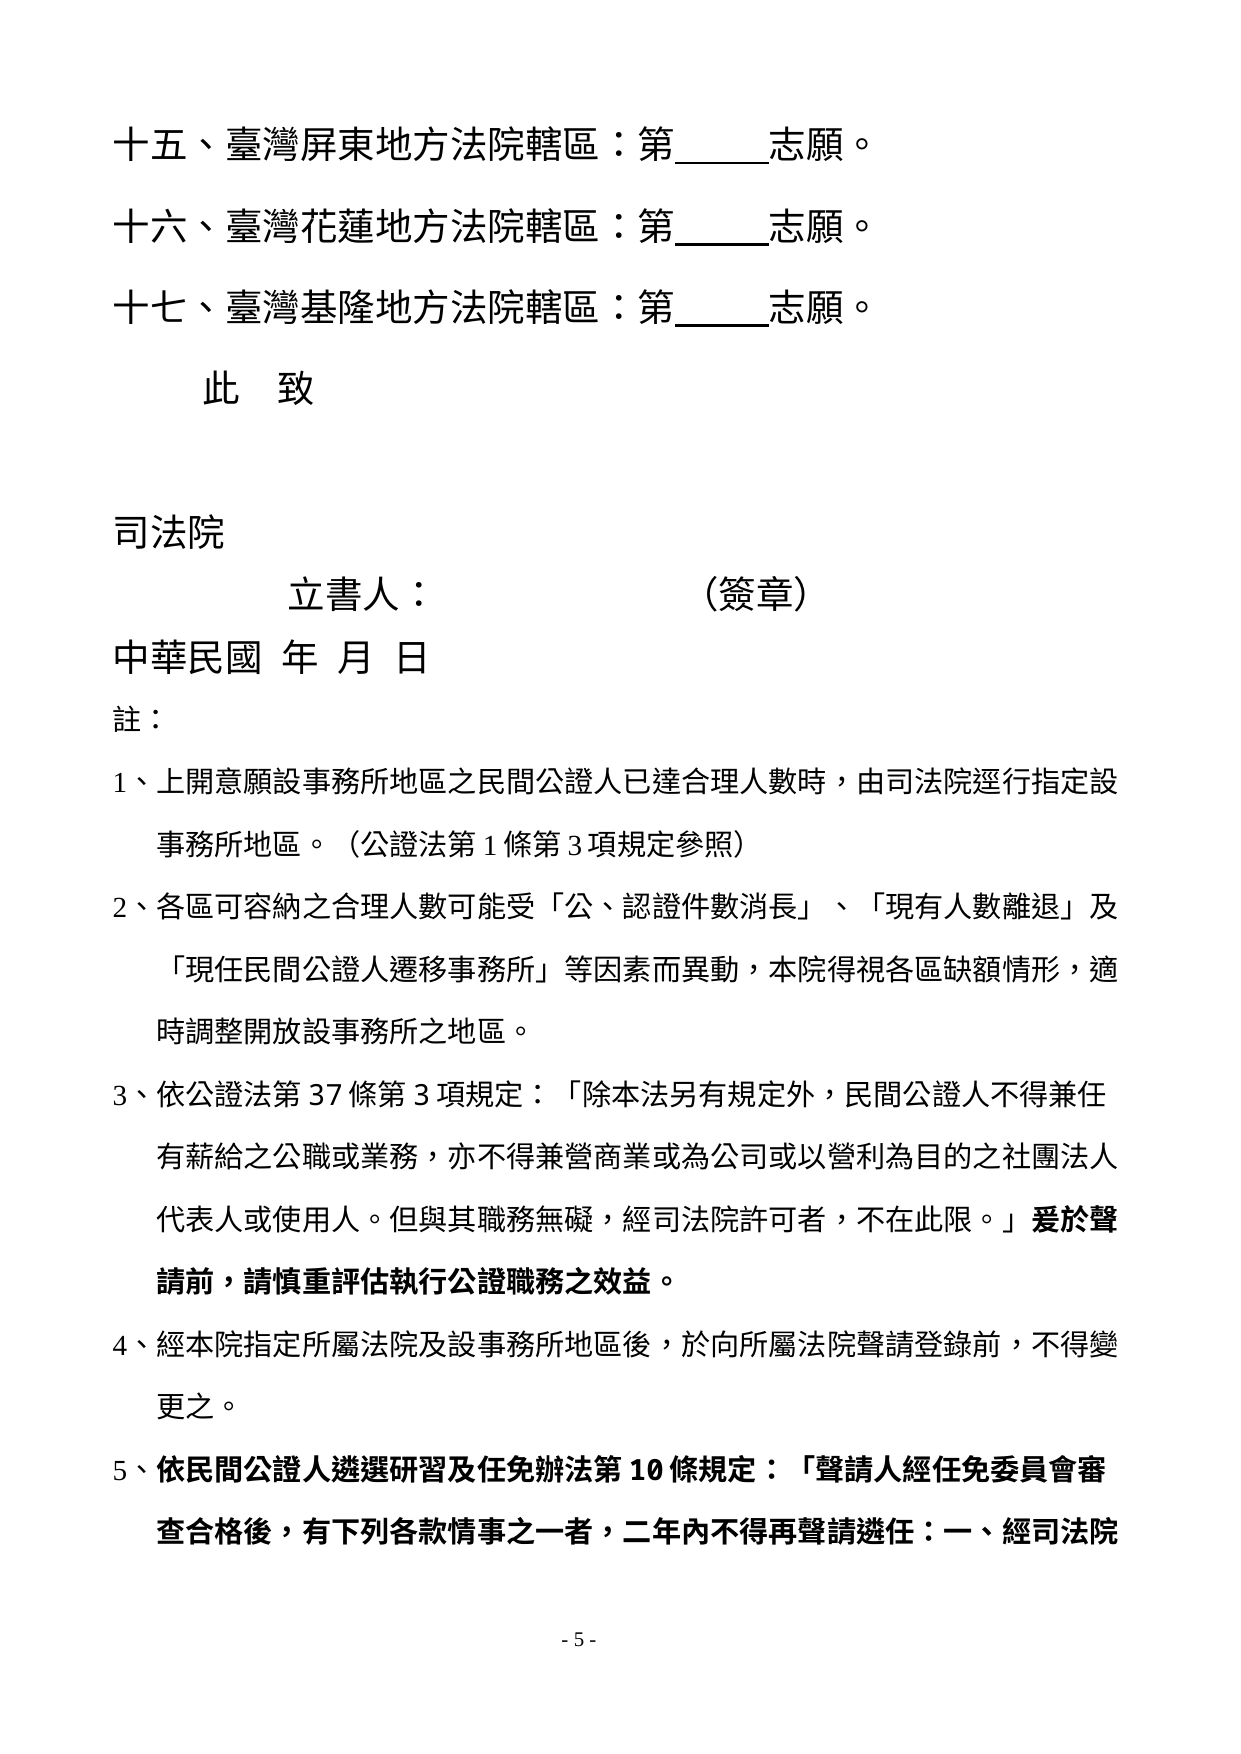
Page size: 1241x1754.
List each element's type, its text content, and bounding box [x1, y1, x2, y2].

text 4、經本院指定所屬法院及設事務所地區後，於向所屬法院聲請登錄前，不得變更之。 [112, 1301, 1128, 1426]
text 司法院 [112, 488, 1128, 551]
text 十五、臺灣屏東地方法院轄區：第 志願。 [112, 101, 1128, 163]
text 5、依民間公證人遴選研習及任免辦法第10條規定：「聲請人經任免委員會審查合格後，有下列各款情事之一者，二年內不得再聲請遴任：一、經司法院 [112, 1426, 1128, 1551]
text 中華民國 年 月 日 [112, 613, 1128, 676]
text 十七、臺灣基隆地方法院轄區：第 志願。 [112, 263, 1128, 326]
text 2、各區可容納之合理人數可能受「公、認證件數消長」、「現有人數離退」及「現任民間公證人遷移事務所」等因素而異動，本院得視各區缺額情形，適時調整開放設事務所之地區。 [112, 863, 1128, 1051]
text 此 致 [112, 344, 1128, 407]
text 註： [112, 676, 1128, 738]
text 十六、臺灣花蓮地方法院轄區：第 志願。 [112, 182, 1128, 244]
text 3、依公證法第37條第3項規定：「除本法另有規定外，民間公證人不得兼任有薪給之公職或業務，亦不得兼營商業或為公司或以營利為目的之社團法人代表人或使用人。但與其職務無礙，經司法院許可者，不在此限。」爰於聲請前，請慎重評估執行公證職務之效益。 [112, 1051, 1128, 1301]
text 立書人： （簽章） [112, 551, 1128, 613]
text 1、上開意願設事務所地區之民間公證人已達合理人數時，由司法院逕行指定設事務所地區。（公證法第1條第3項規定參照） [112, 738, 1128, 863]
